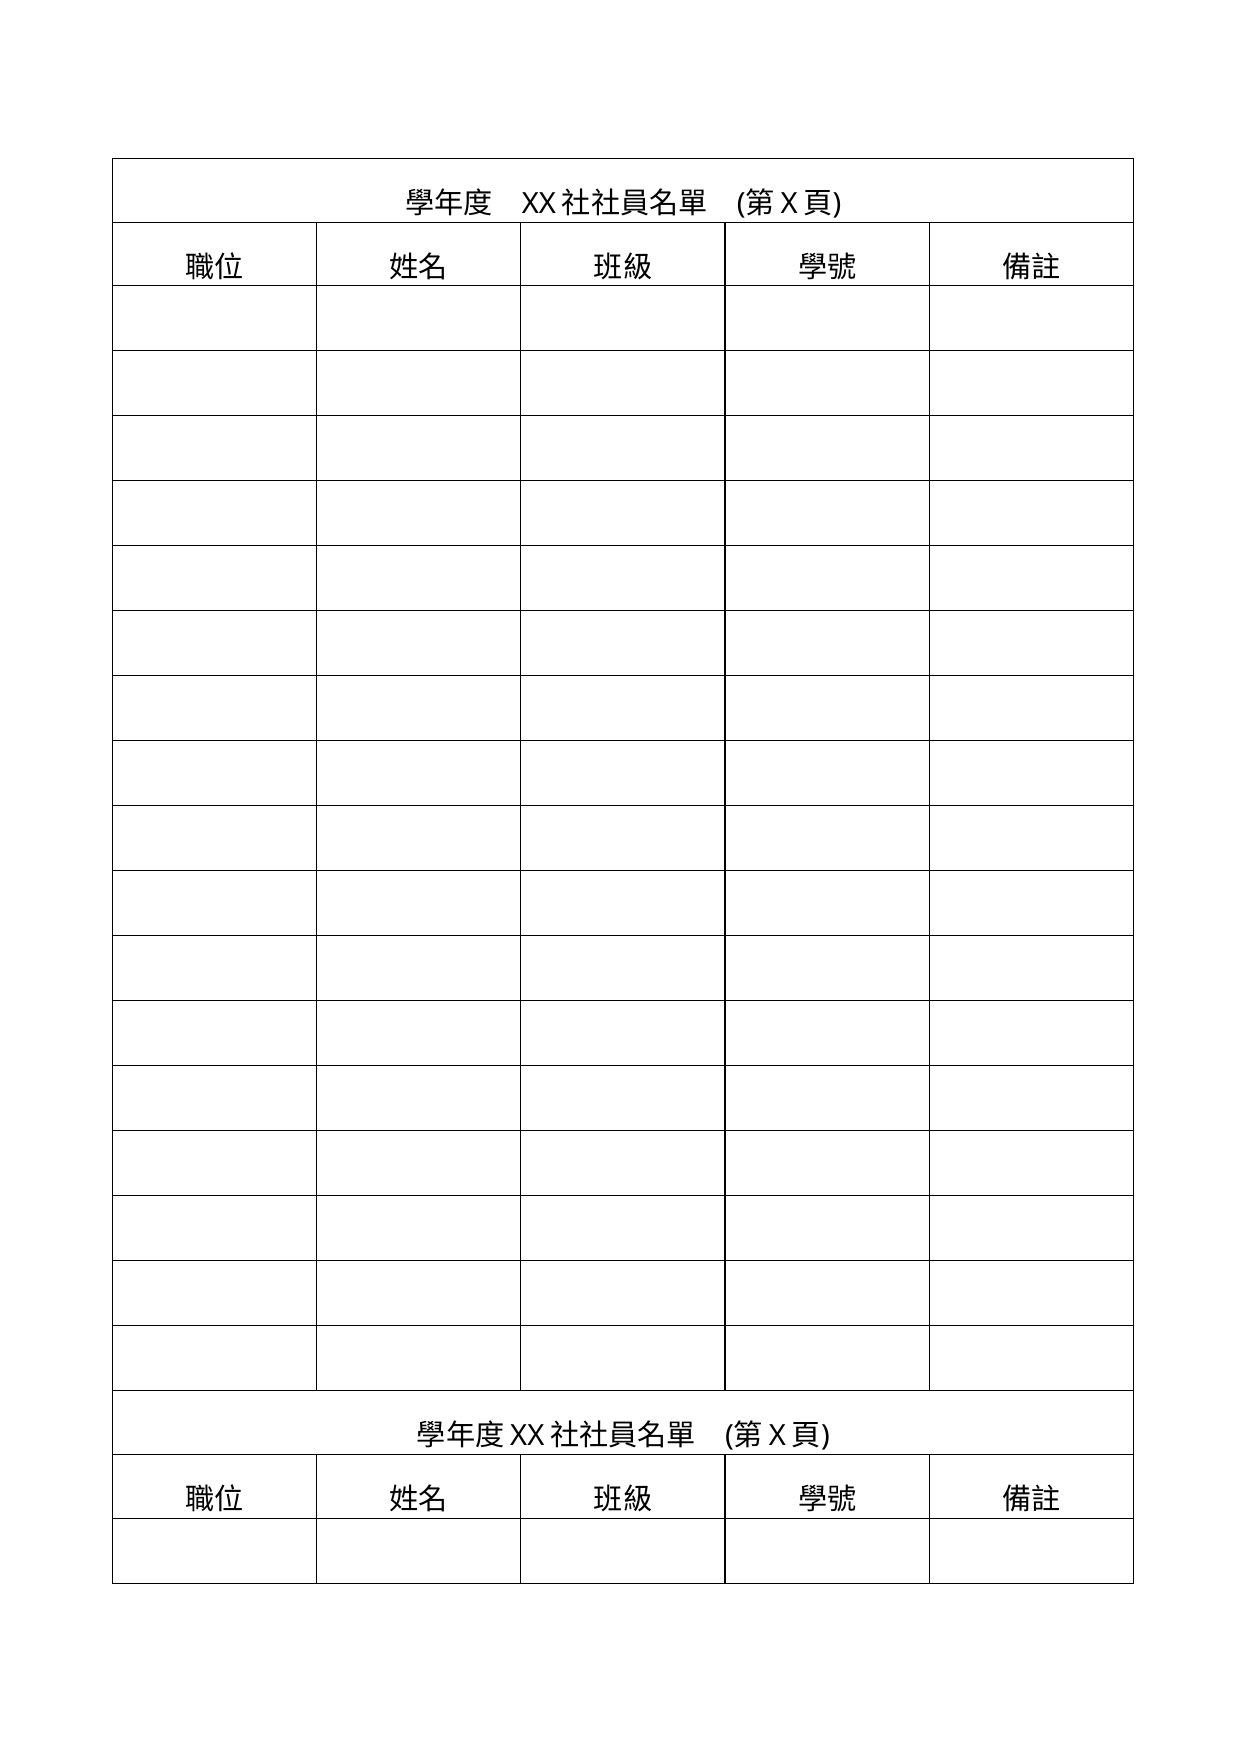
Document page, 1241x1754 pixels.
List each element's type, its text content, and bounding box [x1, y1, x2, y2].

table_cell 職位 [113, 1455, 316, 1517]
table_cell [317, 1001, 520, 1065]
table_cell [113, 741, 316, 805]
table_cell [726, 806, 929, 870]
table_cell [113, 1326, 316, 1390]
table_cell [521, 286, 724, 350]
table_cell [521, 481, 724, 545]
table_cell [930, 546, 1133, 610]
table_cell [317, 286, 520, 350]
table_cell 學號 [726, 223, 929, 285]
table_cell [930, 1131, 1133, 1195]
table_cell [726, 1131, 929, 1195]
table_cell [521, 1326, 724, 1390]
table_cell [317, 1326, 520, 1390]
table_cell [317, 481, 520, 545]
table_cell [113, 1196, 316, 1260]
table_cell [317, 1261, 520, 1325]
table_cell [726, 611, 929, 675]
table_cell [317, 676, 520, 740]
table_cell [113, 546, 316, 610]
table_cell [317, 936, 520, 1000]
table_cell 姓名 [317, 1455, 520, 1517]
table_cell [317, 871, 520, 935]
table_cell [113, 1066, 316, 1130]
table_cell [521, 871, 724, 935]
table_cell [930, 806, 1133, 870]
table_cell 職位 [113, 223, 316, 285]
table_cell [726, 546, 929, 610]
table_cell [726, 1326, 929, 1390]
table_cell [930, 1001, 1133, 1065]
table_cell [726, 676, 929, 740]
table_cell 學號 [726, 1455, 929, 1517]
table_cell [521, 1131, 724, 1195]
table_cell [113, 871, 316, 935]
table_cell [317, 1131, 520, 1195]
table_cell [521, 806, 724, 870]
table_cell 姓名 [317, 223, 520, 285]
table_cell [317, 806, 520, 870]
table_cell 班級 [521, 223, 724, 285]
table_cell [726, 1519, 929, 1582]
table_cell [930, 741, 1133, 805]
table_cell [521, 1196, 724, 1260]
table_cell [930, 481, 1133, 545]
table_cell [113, 286, 316, 350]
table_cell [930, 286, 1133, 350]
table_cell [317, 416, 520, 480]
table_cell [317, 351, 520, 415]
table_cell [930, 416, 1133, 480]
table_cell [113, 351, 316, 415]
table_cell [726, 286, 929, 350]
table_cell [726, 871, 929, 935]
table_cell [521, 1066, 724, 1130]
table_cell [317, 1066, 520, 1130]
table_cell [521, 351, 724, 415]
table_cell [930, 1326, 1133, 1390]
table_cell [113, 1519, 316, 1582]
table_cell [521, 676, 724, 740]
table_cell [930, 936, 1133, 1000]
table_cell [521, 416, 724, 480]
table_cell [113, 416, 316, 480]
table_cell [113, 611, 316, 675]
table_cell [521, 611, 724, 675]
table_cell [930, 351, 1133, 415]
table_cell [930, 1261, 1133, 1325]
table_cell [521, 741, 724, 805]
table_cell [726, 416, 929, 480]
table_cell [113, 1131, 316, 1195]
table_cell [726, 351, 929, 415]
table_cell [726, 741, 929, 805]
table_cell [521, 1261, 724, 1325]
table_cell [930, 1066, 1133, 1130]
table_cell [726, 481, 929, 545]
table_cell [113, 936, 316, 1000]
table_cell [317, 546, 520, 610]
table_cell [113, 481, 316, 545]
table_cell [726, 936, 929, 1000]
table_cell [113, 1261, 316, 1325]
table_cell [930, 611, 1133, 675]
table_cell [930, 1519, 1133, 1582]
table_cell 備註 [930, 223, 1133, 285]
table_cell [930, 871, 1133, 935]
table_cell [521, 1519, 724, 1582]
table_cell [521, 936, 724, 1000]
table_cell [726, 1066, 929, 1130]
table_cell [317, 741, 520, 805]
table_cell [930, 1196, 1133, 1260]
table_cell [317, 1196, 520, 1260]
table_cell [726, 1196, 929, 1260]
table_cell [521, 1001, 724, 1065]
table_cell [317, 1519, 520, 1582]
table_cell [930, 676, 1133, 740]
table_cell [317, 611, 520, 675]
table_cell [113, 806, 316, 870]
table_header 學年度 XX社社員名單 (第X頁) [113, 159, 1133, 222]
table_cell [113, 1001, 316, 1065]
table_cell 班級 [521, 1455, 724, 1517]
table_cell 學年度XX社社員名單 (第X頁) [113, 1391, 1133, 1454]
table_cell [521, 546, 724, 610]
table_cell 備註 [930, 1455, 1133, 1517]
table_cell [113, 676, 316, 740]
table_cell [726, 1261, 929, 1325]
table_cell [726, 1001, 929, 1065]
